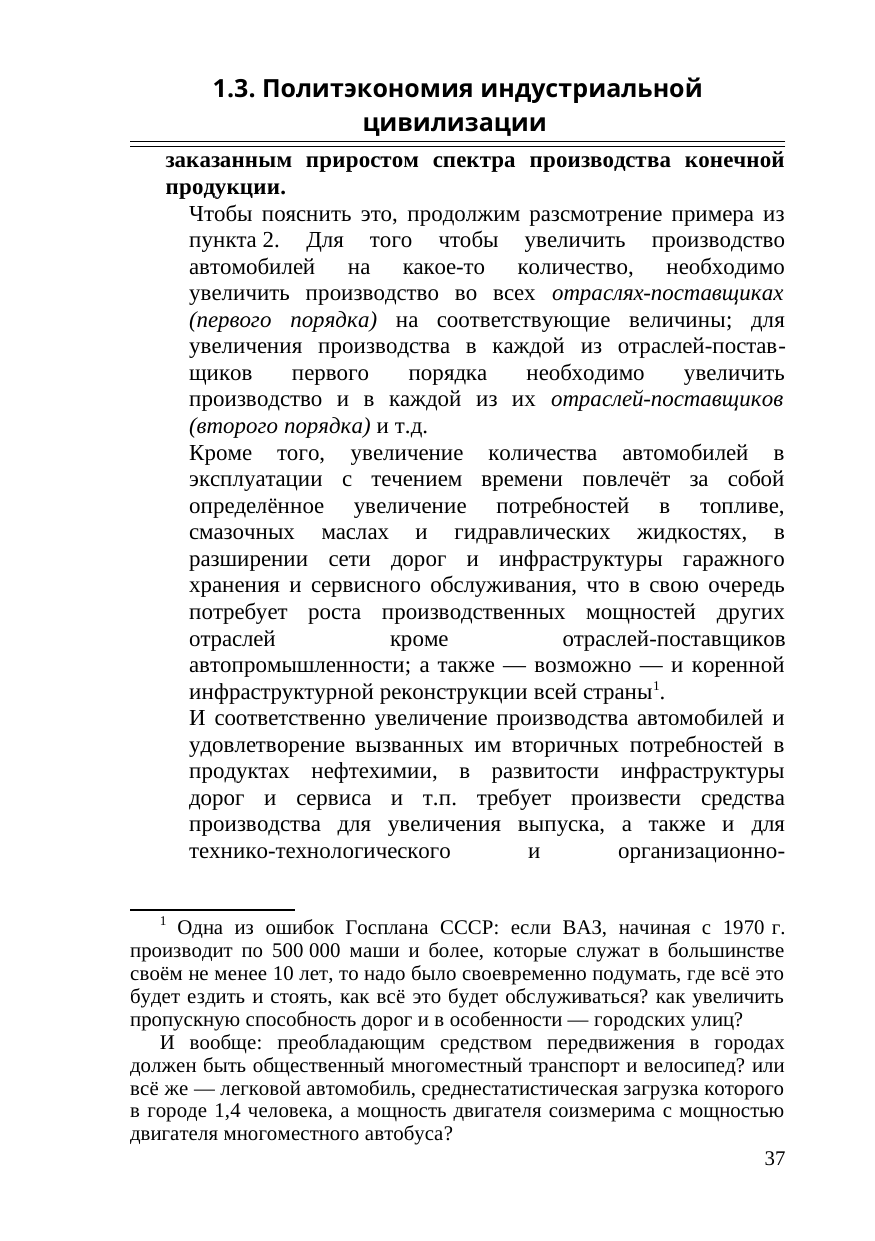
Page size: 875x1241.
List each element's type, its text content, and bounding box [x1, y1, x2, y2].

list заказанным приростом спектра производства конечной продукции. [136, 147, 785, 199]
list Кроме того, увеличение количества автомобилей в эксплуатации с течением времени повлечёт за собой определённое увеличение потребностей в топливе, смазочных маслах и гидравлических жидкостях, в разширении сети дорог и инфраструктуры гаражного хранения и сервисного обслуживания, что в свою очередь потребует роста производственных мощностей других отраслей кроме отраслей-постав­щи­ков автопромышленности; а также — возможно — и коренной инфраструктурной реконструкции всей страны. [171, 438, 785, 704]
list И соответственно увеличение производства автомобилей и удовлетворение вызванных им вторичных потребностей в продуктах нефтехимии, в развитости инфраструктуры дорог и сервиса и т.п. требует произвести средства производства для увеличения выпуска, а также и для технико-технологического и организационно- [171, 704, 785, 863]
list Чтобы пояснить это, продолжим разсмотрение примера из пункта 2. Для того чтобы увеличить производство автомобилей на какое-то количество, необходимо увеличить производство во всех отраслях-поставщиках (первого поряд­ка) на соответствующие величины; для увеличения производства в каждой из отраслей-постав­щиков первого порядка необходимо увеличить производство и в каждой из их отраслей-поставщиков (второго порядка) и т.д. [171, 199, 785, 438]
list Одна из ошибок Госплана СССР: если ВАЗ, начиная с 1970 г. производит по 500 000 маши и более, которые служат в большинстве своём не менее 10 лет, то надо было своевременно подумать, где всё это будет ездить и стоять, как всё это будет обслуживаться? как увеличить пропускную способность дорог и в особенности — городских улиц? [130, 916, 785, 1031]
list И вообще: преобладающим средством передвижения в городах должен быть общественный многоместный транспорт и велосипед? или всё же — легковой автомобиль, среднестатистическая загрузка которого в городе 1,4 человека, а мощность двигателя соизмерима с мощностью двигателя многоместного автобуса? [130, 1031, 785, 1145]
